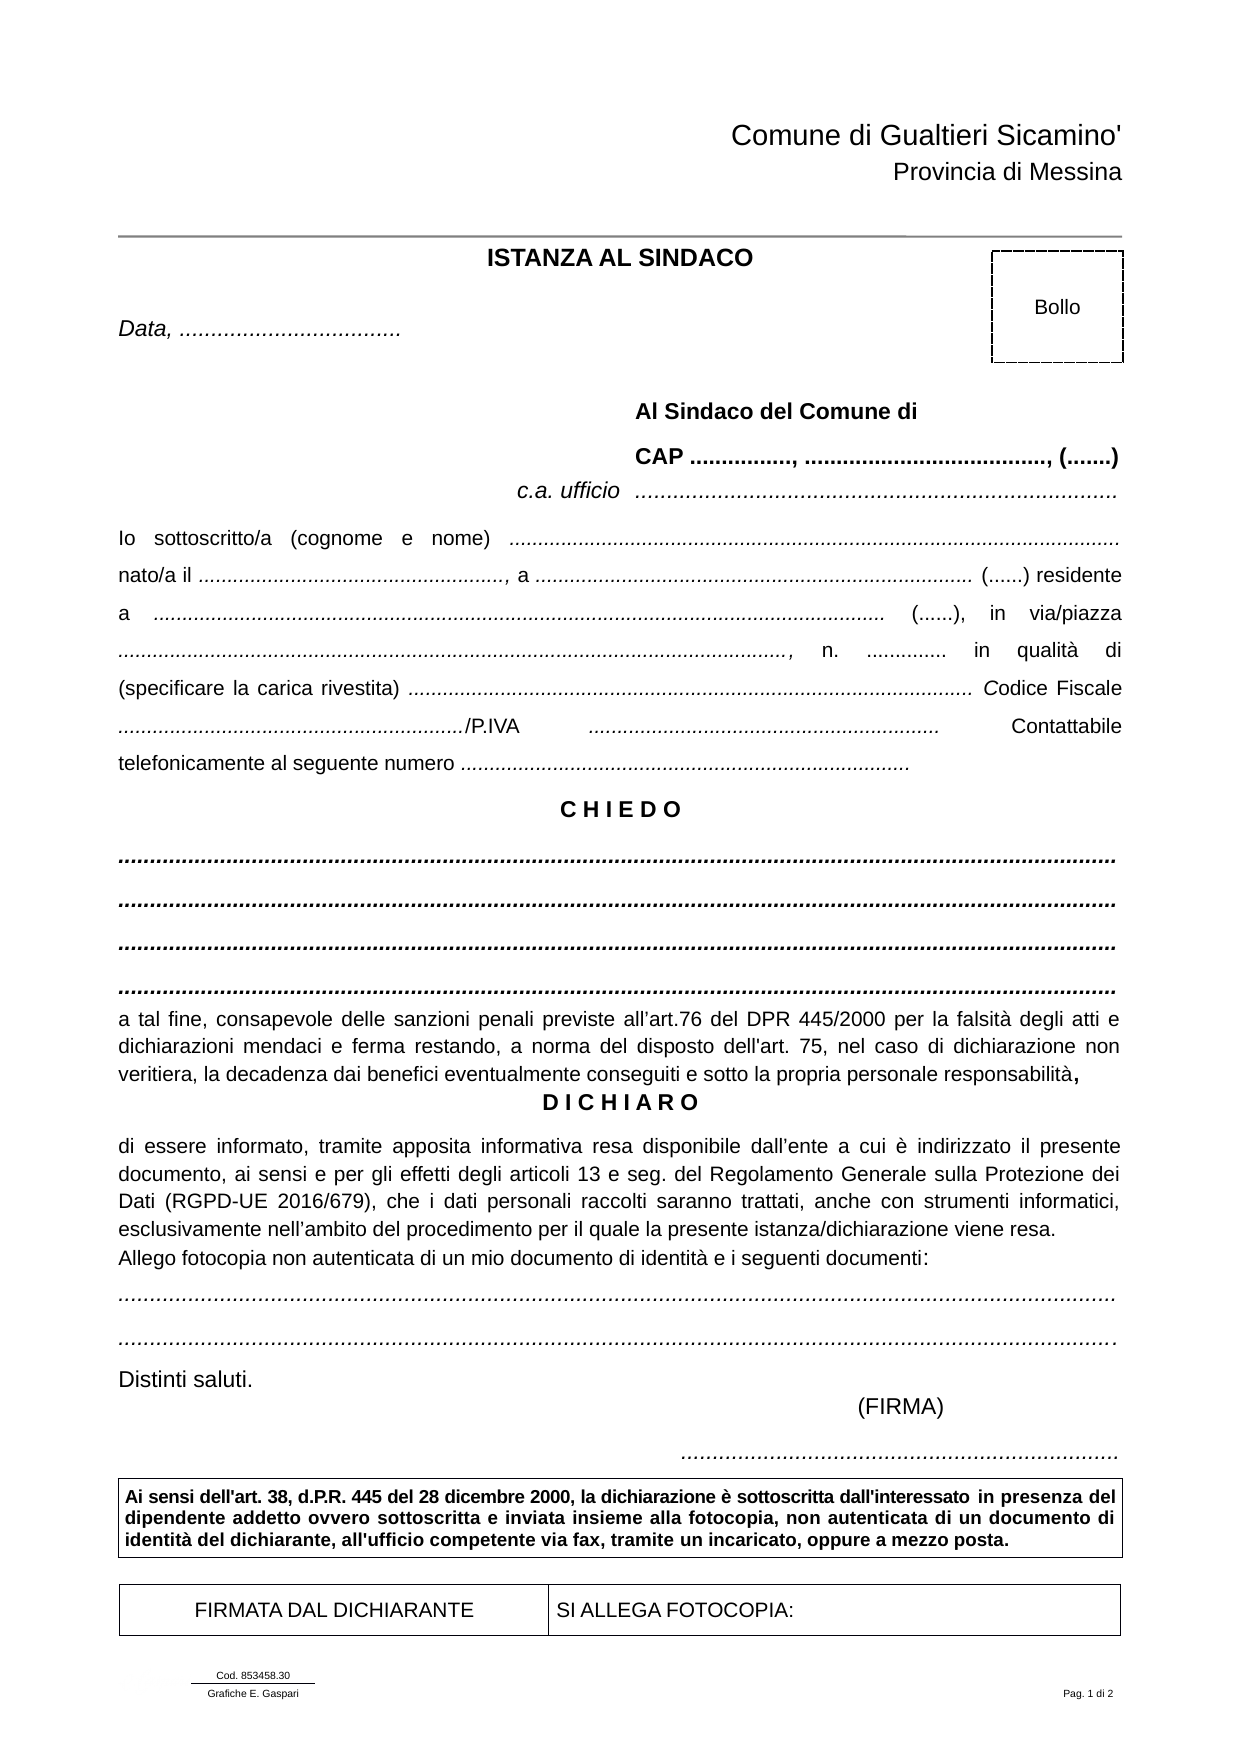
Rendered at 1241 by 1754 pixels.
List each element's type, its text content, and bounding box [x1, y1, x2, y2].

text di essere informato, tramite apposita informativa resa disponibile dall’ente a cui è indirizzato il presente documento, ai sensi e per gli effetti degli articoli 13 e seg. del Regolamento Generale sulla Protezione dei Dati (RGPD-UE 2016/679), che i dati personali raccolti saranno trattati, anche con strumenti informatici, esclusivamente nell’ambito del procedimento per il quale la presente istanza/dichiarazione viene resa. [118, 1134, 1122, 1241]
table_header FIRMATA DAL DICHIARANTE [120, 1585, 548, 1635]
text Comune di Gualtieri Sicamino' [118, 118, 1122, 152]
subtitle ............................................................................................................................................................. ............................................................................................................................................................. ............................................................................................................................................................. ............................................................................................................................................................. a tal fine, consapevole delle sanzioni penali previste all’art.76 del DPR 445/2000 per la falsità degli atti e dichiarazioni mendaci e ferma restando, a norma del disposto dell'art. 75, nel caso di dichiarazione non veritiera, la decadenza dai benefici eventualmente conseguiti e sotto la propria personale responsabilità, [118, 832, 1122, 1085]
text Io sottoscritto/a (cognome e nome) .......................................................................................................... nato/a il ....................................................., a ............................................................................ (......) residente a ............................................................................................................................... (......), in via/piazza ...................................................................................................................., n. .............. in qualità di (specificare la carica rivestita) .................................................................................................. Codice Fiscale ............................................................/P.IVA ............................................................. Contattabile telefonicamente al seguente numero .............................................................................. [118, 518, 1122, 778]
text Distinti saluti. [118, 1366, 1122, 1393]
table_header SI ALLEGA FOTOCOPIA: [549, 1585, 1120, 1635]
subtitle ISTANZA AL SINDACO [118, 243, 1122, 272]
text (FIRMA) [679, 1393, 1122, 1419]
subtitle C H I E D O [118, 796, 1122, 822]
text c.a. ufficio ............................................................................ [517, 472, 1122, 506]
text Al Sindaco del Comune di [635, 398, 1122, 424]
table_header Ai sensi dell'art. 38, d.P.R. 445 del 28 dicembre 2000, la dichiarazione è sottoscritta dall'interessato in presenza del dipendente addetto ovvero sottoscritta e inviata insieme alla fotocopia, non autenticata di un documento di identità del dichiarante, all'ufficio competente via fax, tramite un incaricato, oppure a mezzo posta. [119, 1479, 1122, 1557]
text Allego fotocopia non autenticata di un mio documento di identità e i seguenti documenti: [118, 1244, 1122, 1270]
subtitle D I C H I A R O [118, 1089, 1122, 1115]
text CAP ................, ......................................, (.......) [635, 438, 1122, 472]
text ..................................................................... [679, 1432, 1122, 1466]
text Provincia di Messina [118, 157, 1122, 185]
text Data, ................................... [118, 310, 991, 344]
text ............................................................................................................................................................. ............................................................................................................................................................. [118, 1274, 1122, 1353]
